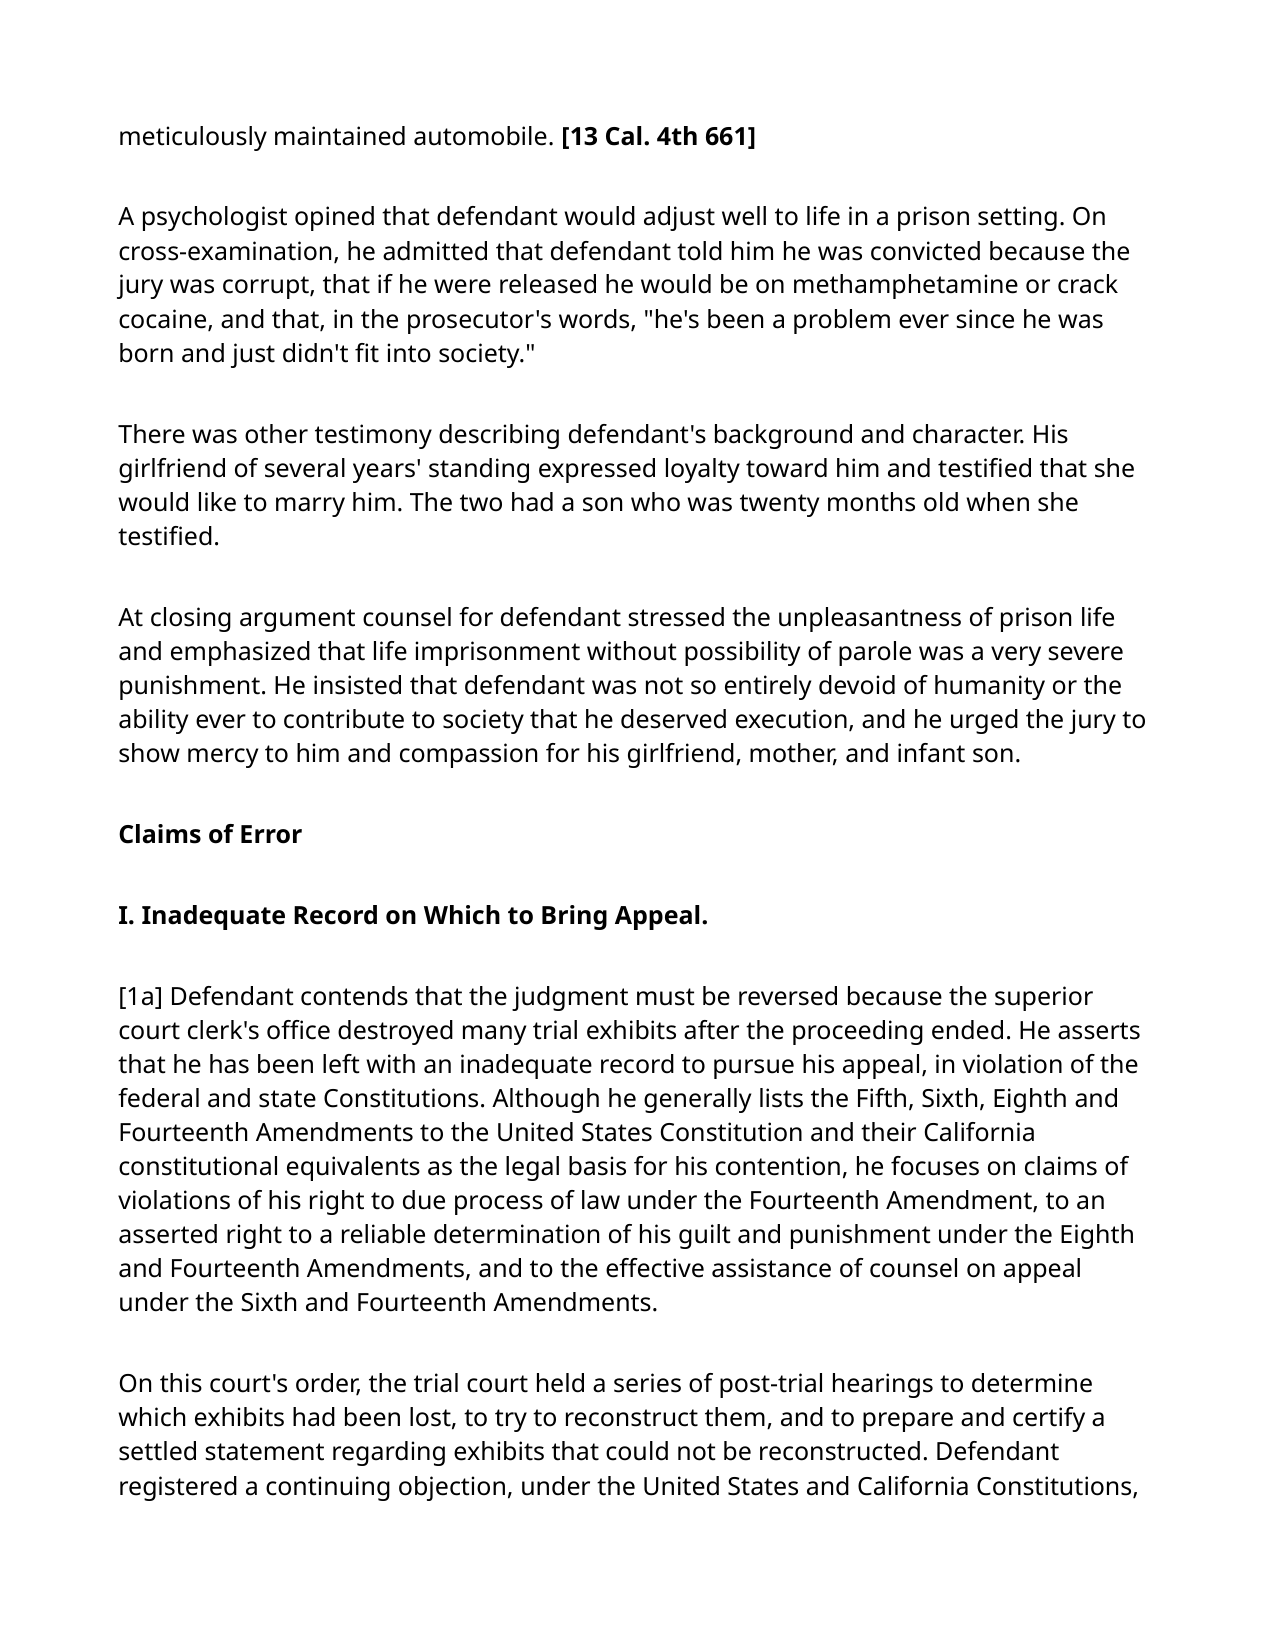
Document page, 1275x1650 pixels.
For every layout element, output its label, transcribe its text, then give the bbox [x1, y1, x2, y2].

text [1a] Defendant contends that the judgment must be reversed because the superior court clerk's office destroyed many trial exhibits after the proceeding ended. He asserts that he has been left with an inadequate record to pursue his appeal, in violation of the federal and state Constitutions. Although he generally lists the Fifth, Sixth, Eighth and Fourteenth Amendments to the United States Constitution and their California constitutional equivalents as the legal basis for his contention, he focuses on claims of violations of his right to due process of law under the Fourteenth Amendment, to an asserted right to a reliable determination of his guilt and punishment under the Eighth and Fourteenth Amendments, and to the effective assistance of counsel on appeal under the Sixth and Fourteenth Amendments. [118, 978, 1157, 1319]
text On this court's order, the trial court held a series of post-trial hearings to determine which exhibits had been lost, to try to reconstruct them, and to prepare and certify a settled statement regarding exhibits that could not be reconstructed. Defendant registered a continuing objection, under the United States and California Constitutions, [118, 1366, 1157, 1502]
text Claims of Error [118, 817, 1157, 851]
text meticulously maintained automobile. [13 Cal. 4th 661] [118, 118, 1157, 152]
text At closing argument counsel for defendant stressed the unpleasantness of prison life and emphasized that life imprisonment without possibility of parole was a very severe punishment. He insisted that defendant was not so entirely devoid of humanity or the ability ever to contribute to society that he deserved execution, and he urged the jury to show mercy to him and compassion for his girlfriend, mother, and infant son. [118, 599, 1157, 770]
text A psychologist opined that defendant would adjust well to life in a prison setting. On cross-examination, he admitted that defendant told him he was convicted because the jury was corrupt, that if he were released he would be on methamphetamine or crack cocaine, and that, in the prosecutor's words, "he's been a problem ever since he was born and just didn't fit into society." [118, 199, 1157, 369]
text I. Inadequate Record on Which to Bring Appeal. [118, 897, 1157, 932]
text There was other testimony describing defendant's background and character. His girlfriend of several years' standing expressed loyalty toward him and testified that she would like to marry him. The two had a son who was twenty months old when she testified. [118, 416, 1157, 552]
